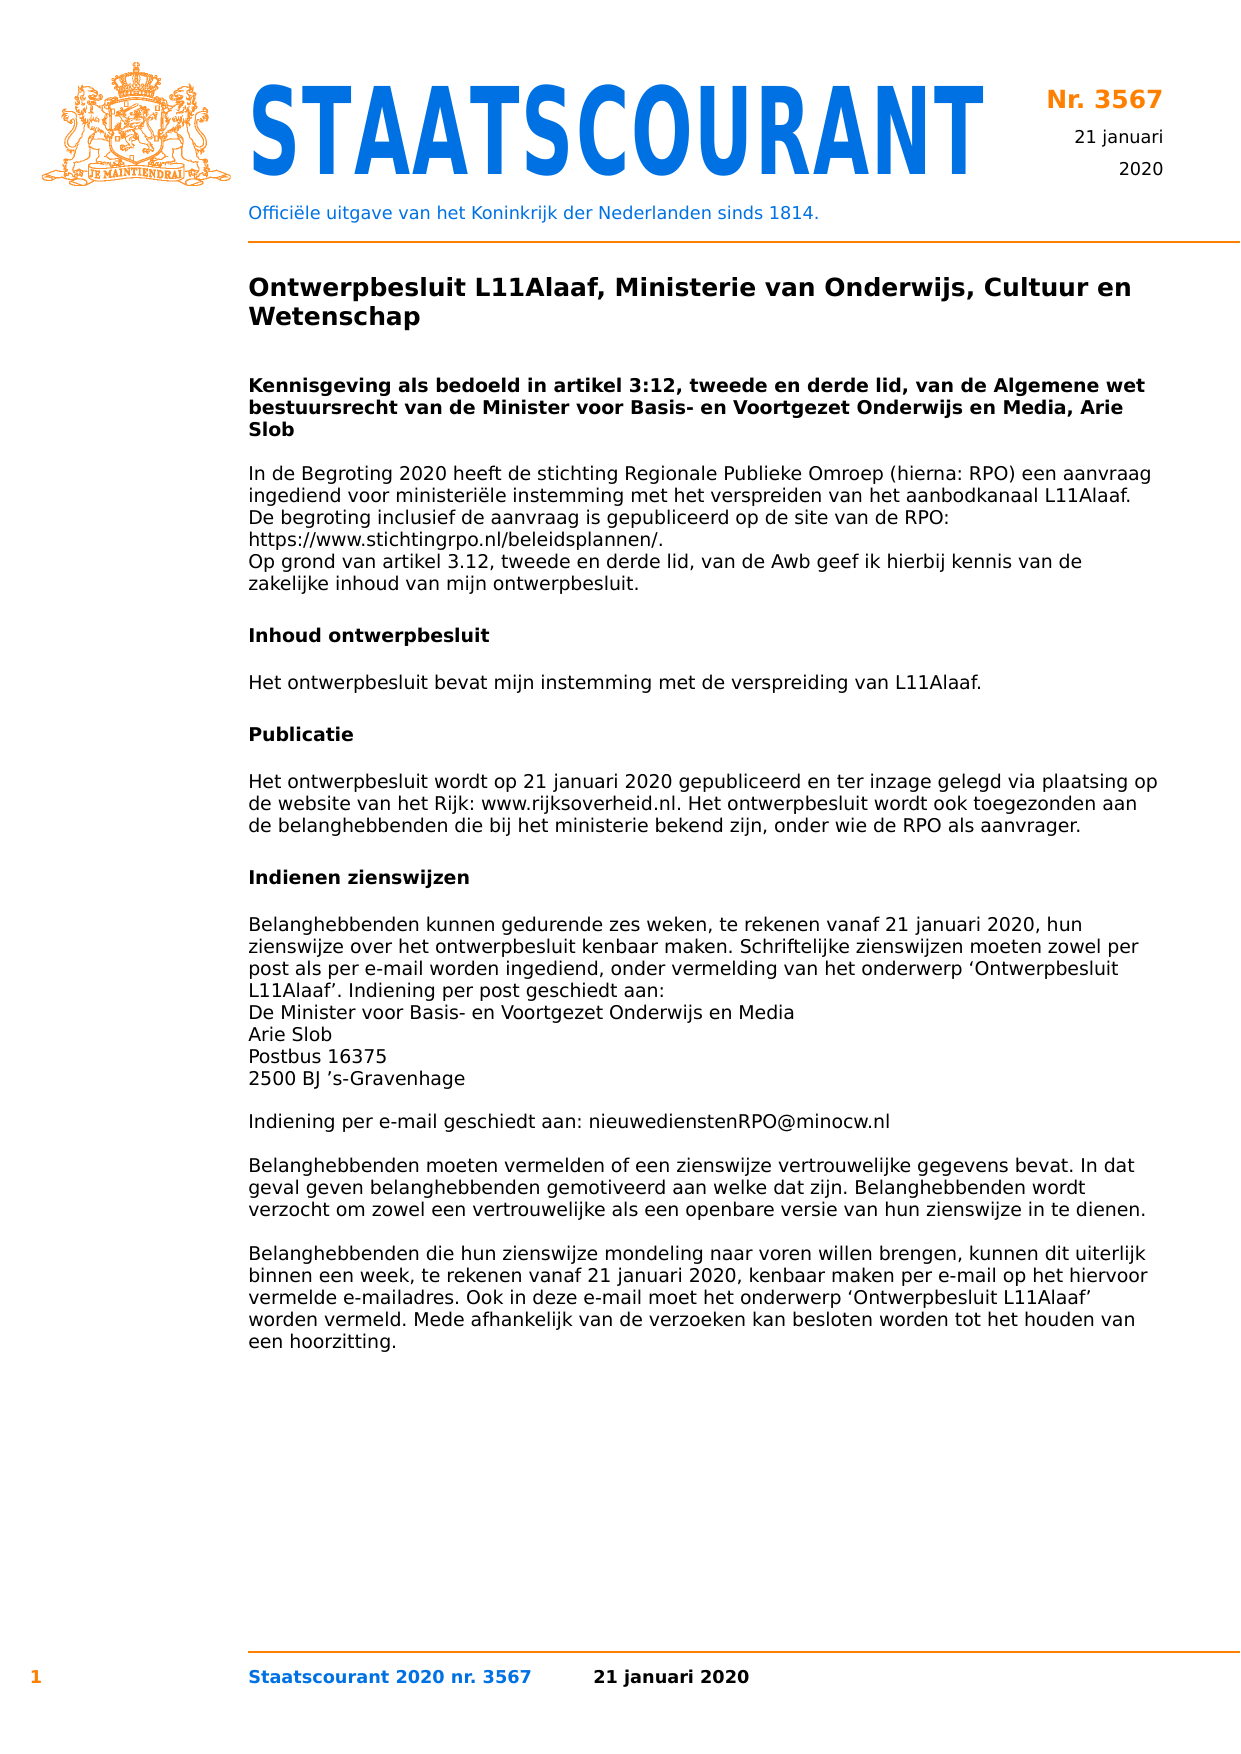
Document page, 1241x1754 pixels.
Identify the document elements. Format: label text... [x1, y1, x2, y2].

text Kennisgeving als bedoeld in artikel 3:12, tweede en derde lid, van de Algemene wet bestuursrecht van de Minister voor Basis- en Voortgezet Onderwijs en Media, Arie Slob [248, 375, 1163, 441]
table_cell 2020 [998, 153, 1240, 203]
text Het ontwerpbesluit bevat mijn instemming met de verspreiding van L11Alaaf. [248, 672, 1163, 694]
text Op grond van artikel 3.12, tweede en derde lid, van de Awb geef ik hierbij kennis van de zakelijke inhoud van mijn ontwerpbesluit. [248, 551, 1163, 595]
picture [41, 62, 231, 186]
text Belanghebbenden moeten vermelden of een zienswijze vertrouwelijke gegevens bevat. In dat geval geven belanghebbenden gemotiveerd aan welke dat zijn. Belanghebbenden wordt verzocht om zowel een vertrouwelijke als een openbare versie van hun zienswijze in te dienen. [248, 1155, 1163, 1221]
subtitle Ontwerpbesluit L11Alaaf, Ministerie van Onderwijs, Cultuur en Wetenschap [248, 273, 1163, 331]
table_cell Officiële uitgave van het Koninkrijk der Nederlanden sinds 1814. [248, 203, 1240, 241]
text Indiening per e-mail geschiedt aan: nieuwedienstenRPO@minocw.nl [248, 1111, 1163, 1133]
subtitle Indienen zienswijzen [248, 867, 1163, 889]
subtitle Inhoud ontwerpbesluit [248, 625, 1163, 647]
text De Minister voor Basis- en Voortgezet Onderwijs en Media [248, 1002, 1163, 1023]
table_header STAATSCOURANT [248, 62, 998, 203]
text 2500 BJ ’s-Gravenhage [248, 1067, 1163, 1089]
text Belanghebbenden kunnen gedurende zes weken, te rekenen vanaf 21 januari 2020, hun zienswijze over het ontwerpbesluit kenbaar maken. Schriftelijke zienswijzen moeten zowel per post als per e-mail worden ingediend, onder vermelding van het onderwerp ‘Ontwerpbesluit L11Alaaf’. Indiening per post geschiedt aan: [248, 914, 1163, 1002]
text Arie Slob [248, 1023, 1163, 1046]
text Postbus 16375 [248, 1046, 1163, 1067]
text Het ontwerpbesluit wordt op 21 januari 2020 gepubliceerd en ter inzage gelegd via plaatsing op de website van het Rijk: www.rijksoverheid.nl. Het ontwerpbesluit wordt ook toegezonden aan de belanghebbenden die bij het ministerie bekend zijn, onder wie de RPO als aanvrager. [248, 771, 1163, 837]
table_header [25, 62, 248, 241]
subtitle Publicatie [248, 724, 1163, 746]
text Belanghebbenden die hun zienswijze mondeling naar voren willen brengen, kunnen dit uiterlijk binnen een week, te rekenen vanaf 21 januari 2020, kenbaar maken per e-mail op het hiervoor vermelde e-mailadres. Ook in deze e-mail moet het onderwerp ‘Ontwerpbesluit L11Alaaf’ worden vermeld. Mede afhankelijk van de verzoeken kan besloten worden tot het houden van een hoorzitting. [248, 1243, 1163, 1353]
table_header Nr. 3567 [998, 62, 1240, 121]
table_cell 21 januari [998, 121, 1240, 153]
text In de Begroting 2020 heeft de stichting Regionale Publieke Omroep (hierna: RPO) een aanvraag ingediend voor ministeriële instemming met het verspreiden van het aanbodkanaal L11Alaaf. De begroting inclusief de aanvraag is gepubliceerd op de site van de RPO: https://www.stichtingrpo.nl/beleidsplannen/. [248, 463, 1163, 551]
